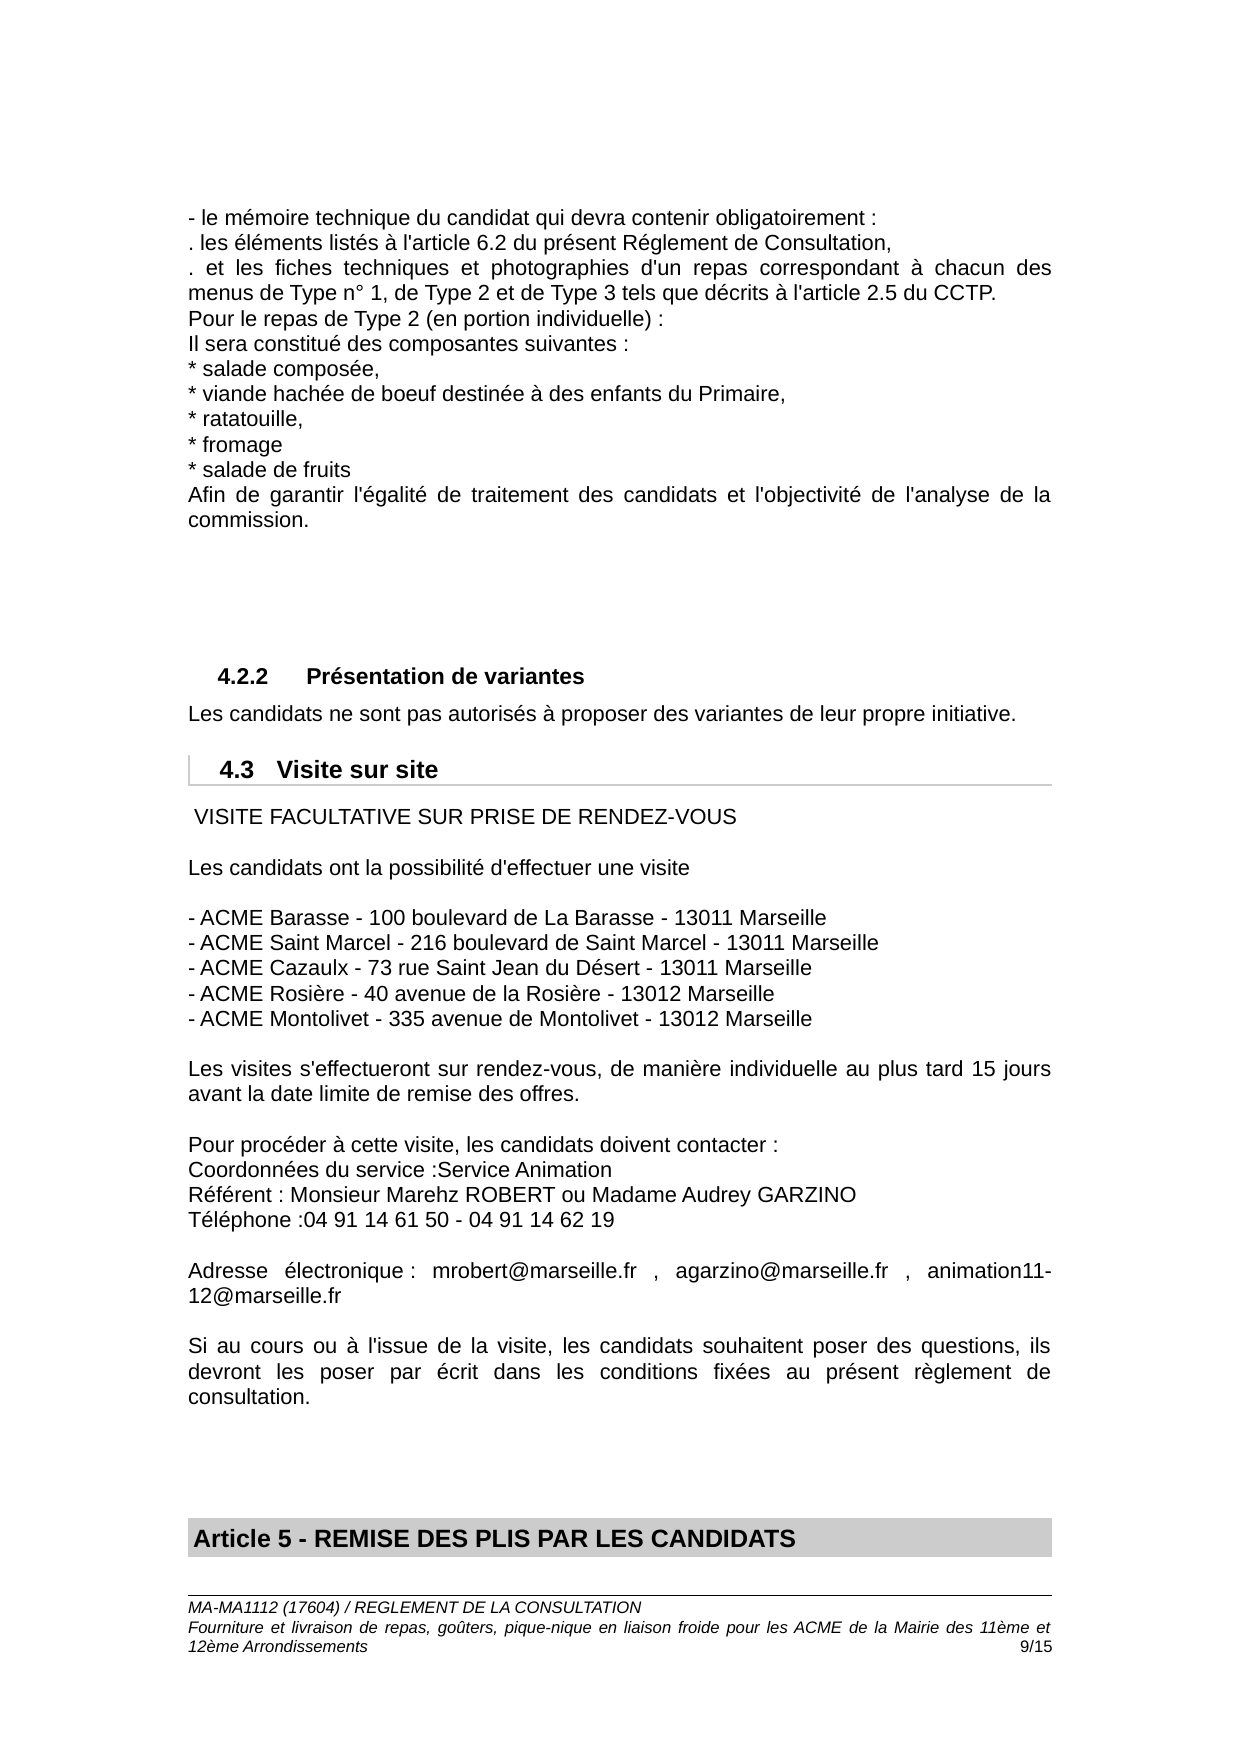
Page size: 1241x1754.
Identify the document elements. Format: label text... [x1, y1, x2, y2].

subtitle REMISE DES PLIS PAR LES CANDIDATS [190, 1521, 1050, 1555]
text . et les fiches techniques et photographies d'un repas correspondant à chacun des menus de Type n° 1, de Type 2 et de Type 3 tels que décrits à l'article 2.5 du CCTP. [188, 255, 1052, 305]
text VISITE FACULTATIVE SUR PRISE DE RENDEZ-VOUS [188, 804, 1052, 829]
text * salade de fruits [188, 457, 1052, 482]
text - ACME Montolivet - 335 avenue de Montolivet - 13012 Marseille [188, 1006, 1052, 1031]
text - ACME Rosière - 40 avenue de la Rosière - 13012 Marseille [188, 980, 1052, 1006]
text Il sera constitué des composantes suivantes : [188, 331, 1052, 356]
text Les candidats ne sont pas autorisés à proposer des variantes de leur propre initiative. [188, 701, 1052, 726]
text Coordonnées du service :Service Animation [188, 1157, 1052, 1182]
subtitle Visite sur site [190, 755, 1052, 784]
text * viande hachée de boeuf destinée à des enfants du Primaire, [188, 381, 1052, 406]
text Téléphone :04 91 14 61 50 - 04 91 14 62 19 [188, 1207, 1052, 1232]
text Référent : Monsieur Marehz ROBERT ou Madame Audrey GARZINO [188, 1182, 1052, 1207]
text - le mémoire technique du candidat qui devra contenir obligatoirement : [188, 204, 1052, 230]
text Les candidats ont la possibilité d'effectuer une visite [188, 854, 1052, 879]
text * salade composée, [188, 356, 1052, 381]
text - ACME Cazaulx - 73 rue Saint Jean du Désert - 13011 Marseille [188, 955, 1052, 980]
text Si au cours ou à l'issue de la visite, les candidats souhaitent poser des questions, ils devront les poser par écrit dans les conditions fixées au présent règlement de consultation. [188, 1333, 1052, 1409]
text - ACME Saint Marcel - 216 boulevard de Saint Marcel - 13011 Marseille [188, 930, 1052, 955]
text . les éléments listés à l'article 6.2 du présent Réglement de Consultation, [188, 230, 1052, 255]
text Les visites s'effectueront sur rendez-vous, de manière individuelle au plus tard 15 jours avant la date limite de remise des offres. [188, 1056, 1052, 1106]
text Pour le repas de Type 2 (en portion individuelle) : [188, 305, 1052, 331]
text * fromage [188, 431, 1052, 457]
text Afin de garantir l'égalité de traitement des candidats et l'objectivité de l'analyse de la commission. [188, 482, 1052, 532]
text * ratatouille, [188, 406, 1052, 431]
subtitle Présentation de variantes [188, 663, 1052, 689]
text Pour procéder à cette visite, les candidats doivent contacter : [188, 1132, 1052, 1157]
text - ACME Barasse - 100 boulevard de La Barasse - 13011 Marseille [188, 905, 1052, 930]
text Adresse électronique : mrobert@marseille.fr , agarzino@marseille.fr , animation11-12@marseille.fr [188, 1258, 1052, 1308]
